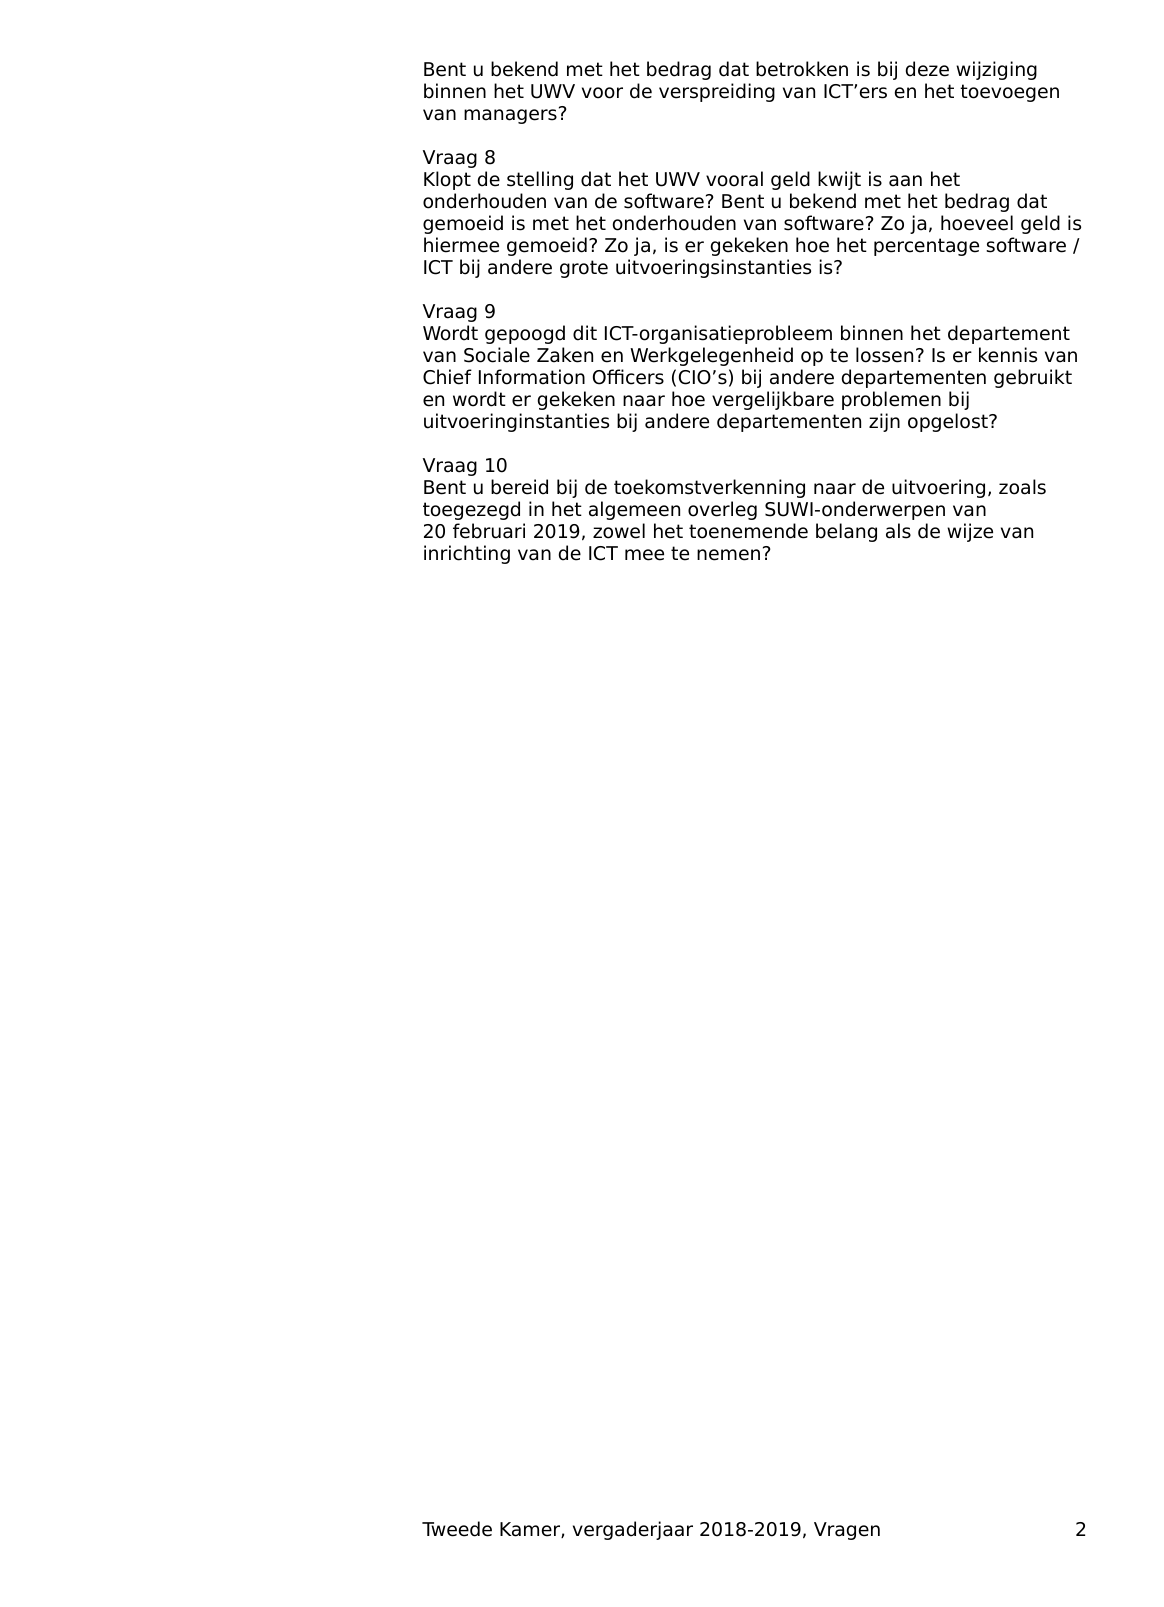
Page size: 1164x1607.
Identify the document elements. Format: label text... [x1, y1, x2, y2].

text Bent u bekend met het bedrag dat betrokken is bij deze wijziging binnen het UWV voor de verspreiding van ICT’ers en het toevoegen van managers? [422, 59, 1087, 125]
text Vraag 9 [422, 301, 1087, 323]
text Wordt gepoogd dit ICT-organisatieprobleem binnen het departement van Sociale Zaken en Werkgelegenheid op te lossen? Is er kennis van Chief Information Officers (CIO’s) bij andere departementen gebruikt en wordt er gekeken naar hoe vergelijkbare problemen bij uitvoeringinstanties bij andere departementen zijn opgelost? [422, 323, 1087, 433]
text Vraag 8 [422, 147, 1087, 169]
text Klopt de stelling dat het UWV vooral geld kwijt is aan het onderhouden van de software? Bent u bekend met het bedrag dat gemoeid is met het onderhouden van software? Zo ja, hoeveel geld is hiermee gemoeid? Zo ja, is er gekeken hoe het percentage software / ICT bij andere grote uitvoeringsinstanties is? [422, 169, 1087, 279]
text Bent u bereid bij de toekomstverkenning naar de uitvoering, zoals toegezegd in het algemeen overleg SUWI-onderwerpen van 20 februari 2019, zowel het toenemende belang als de wijze van inrichting van de ICT mee te nemen? [422, 477, 1087, 565]
text Vraag 10 [422, 455, 1087, 477]
